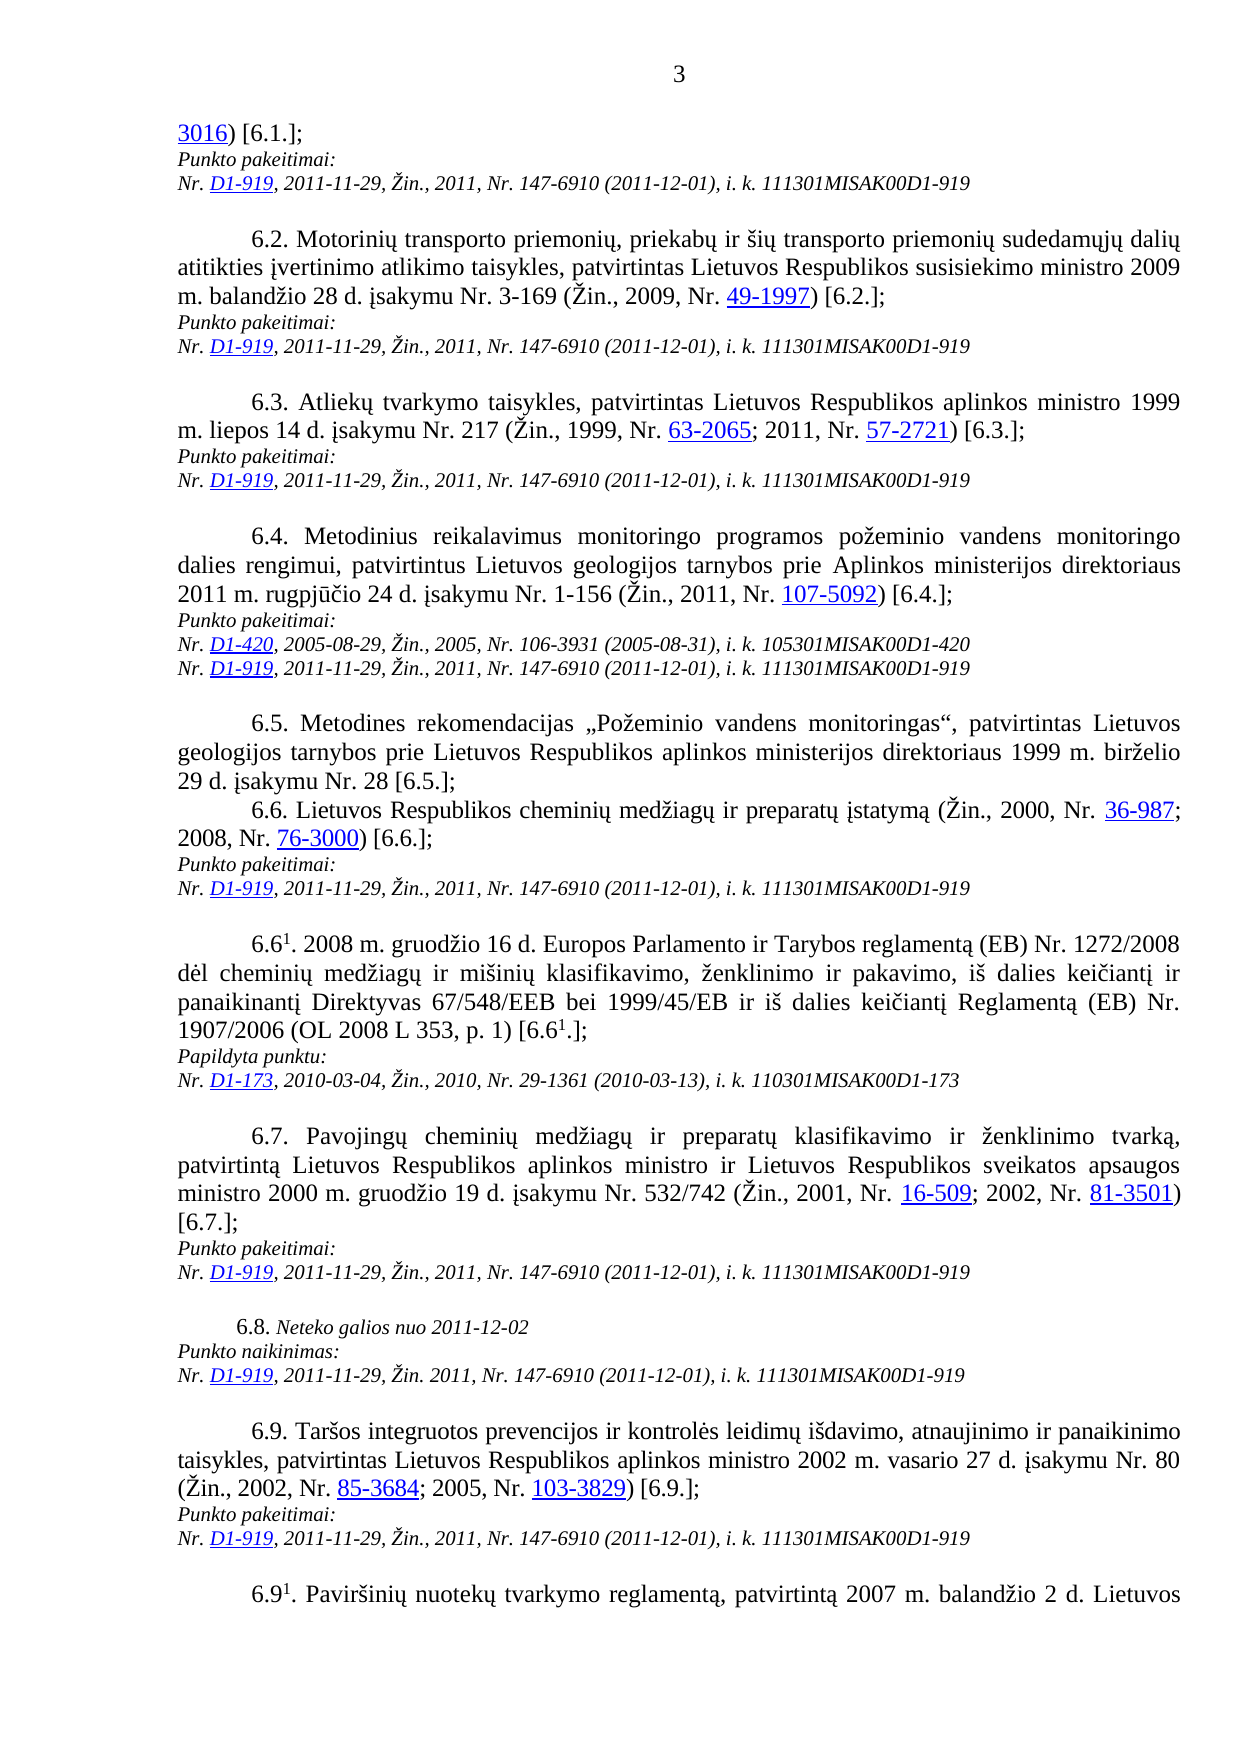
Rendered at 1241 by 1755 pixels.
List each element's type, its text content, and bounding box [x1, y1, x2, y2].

text Punkto pakeitimai: [177, 607, 1181, 632]
text 6.7. Pavojingų cheminių medžiagų ir preparatų klasifikavimo ir ženklinimo tvarką, patvirtintą Lietuvos Respublikos aplinkos ministro ir Lietuvos Respublikos sveikatos apsaugos ministro 2000 m. gruodžio 19 d. įsakymu Nr. 532/742 (Žin., 2001, Nr. 16-509; 2002, Nr. 81-3501) [6.7.]; [177, 1121, 1181, 1236]
text Nr. D1-919, 2011-11-29, Žin., 2011, Nr. 147-6910 (2011-12-01), i. k. 111301MISAK00D1-919 [177, 171, 1181, 195]
text Nr. D1-919, 2011-11-29, Žin., 2011, Nr. 147-6910 (2011-12-01), i. k. 111301MISAK00D1-919 [177, 1260, 1181, 1284]
text Nr. D1-919, 2011-11-29, Žin., 2011, Nr. 147-6910 (2011-12-01), i. k. 111301MISAK00D1-919 [177, 468, 1181, 492]
text 3016) [6.1.]; [177, 118, 1181, 147]
text 6.61. 2008 m. gruodžio 16 d. Europos Parlamento ir Tarybos reglamentą (EB) Nr. 1272/2008 dėl cheminių medžiagų ir mišinių klasifikavimo, ženklinimo ir pakavimo, iš dalies keičiantį ir panaikinantį Direktyvas 67/548/EEB bei 1999/45/EB ir iš dalies keičiantį Reglamentą (EB) Nr. 1907/2006 (OL 2008 L 353, p. 1) [6.61.]; [177, 929, 1181, 1044]
text Nr. D1-919, 2011-11-29, Žin. 2011, Nr. 147-6910 (2011-12-01), i. k. 111301MISAK00D1-919 [177, 1363, 1181, 1387]
text Punkto naikinimas: [177, 1339, 1181, 1363]
text 6.91. Paviršinių nuotekų tvarkymo reglamentą, patvirtintą 2007 m. balandžio 2 d. Lietuvos [177, 1579, 1181, 1608]
text Punkto pakeitimai: [177, 310, 1181, 334]
text Nr. D1-919, 2011-11-29, Žin., 2011, Nr. 147-6910 (2011-12-01), i. k. 111301MISAK00D1-919 [177, 876, 1181, 900]
text Punkto pakeitimai: [177, 1236, 1181, 1260]
text Nr. D1-420, 2005-08-29, Žin., 2005, Nr. 106-3931 (2005-08-31), i. k. 105301MISAK00D1-420 [177, 632, 1181, 656]
text Punkto pakeitimai: [177, 852, 1181, 876]
text Nr. D1-919, 2011-11-29, Žin., 2011, Nr. 147-6910 (2011-12-01), i. k. 111301MISAK00D1-919 [177, 334, 1181, 358]
text Punkto pakeitimai: [177, 1502, 1181, 1526]
text 6.8. Neteko galios nuo 2011-12-02 [177, 1313, 1181, 1339]
text 6.9. Taršos integruotos prevencijos ir kontrolės leidimų išdavimo, atnaujinimo ir panaikinimo taisykles, patvirtintas Lietuvos Respublikos aplinkos ministro 2002 m. vasario 27 d. įsakymu Nr. 80 (Žin., 2002, Nr. 85-3684; 2005, Nr. 103-3829) [6.9.]; [177, 1416, 1181, 1502]
text 6.6. Lietuvos Respublikos cheminių medžiagų ir preparatų įstatymą (Žin., 2000, Nr. 36-987; 2008, Nr. 76-3000) [6.6.]; [177, 795, 1181, 852]
text Nr. D1-919, 2011-11-29, Žin., 2011, Nr. 147-6910 (2011-12-01), i. k. 111301MISAK00D1-919 [177, 656, 1181, 680]
text Papildyta punktu: [177, 1044, 1181, 1068]
text 6.2. Motorinių transporto priemonių, priekabų ir šių transporto priemonių sudedamųjų dalių atitikties įvertinimo atlikimo taisykles, patvirtintas Lietuvos Respublikos susisiekimo ministro 2009 m. balandžio 28 d. įsakymu Nr. 3-169 (Žin., 2009, Nr. 49-1997) [6.2.]; [177, 224, 1181, 310]
text Punkto pakeitimai: [177, 444, 1181, 468]
text 6.5. Metodines rekomendacijas „Požeminio vandens monitoringas“, patvirtintas Lietuvos geologijos tarnybos prie Lietuvos Respublikos aplinkos ministerijos direktoriaus 1999 m. birželio 29 d. įsakymu Nr. 28 [6.5.]; [177, 708, 1181, 795]
text 6.4. Metodinius reikalavimus monitoringo programos požeminio vandens monitoringo dalies rengimui, patvirtintus Lietuvos geologijos tarnybos prie aplinkos ministerijos direktoriaus 2011 m. rugpjūčio 24 d. įsakymu Nr. 1-156 (Žin., 2011, Nr. 107-5092) [6.4.]; [177, 521, 1181, 607]
text Nr. D1-919, 2011-11-29, Žin., 2011, Nr. 147-6910 (2011-12-01), i. k. 111301MISAK00D1-919 [177, 1526, 1181, 1550]
text Punkto pakeitimai: [177, 147, 1181, 171]
text 6.3. Atliekų tvarkymo taisykles, patvirtintas Lietuvos Respublikos aplinkos ministro 1999 m. liepos 14 d. įsakymu Nr. 217 (Žin., 1999, Nr. 63-2065; 2011, Nr. 57-2721) [6.3.]; [177, 387, 1181, 444]
text Nr. D1-173, 2010-03-04, Žin., 2010, Nr. 29-1361 (2010-03-13), i. k. 110301MISAK00D1-173 [177, 1068, 1181, 1092]
